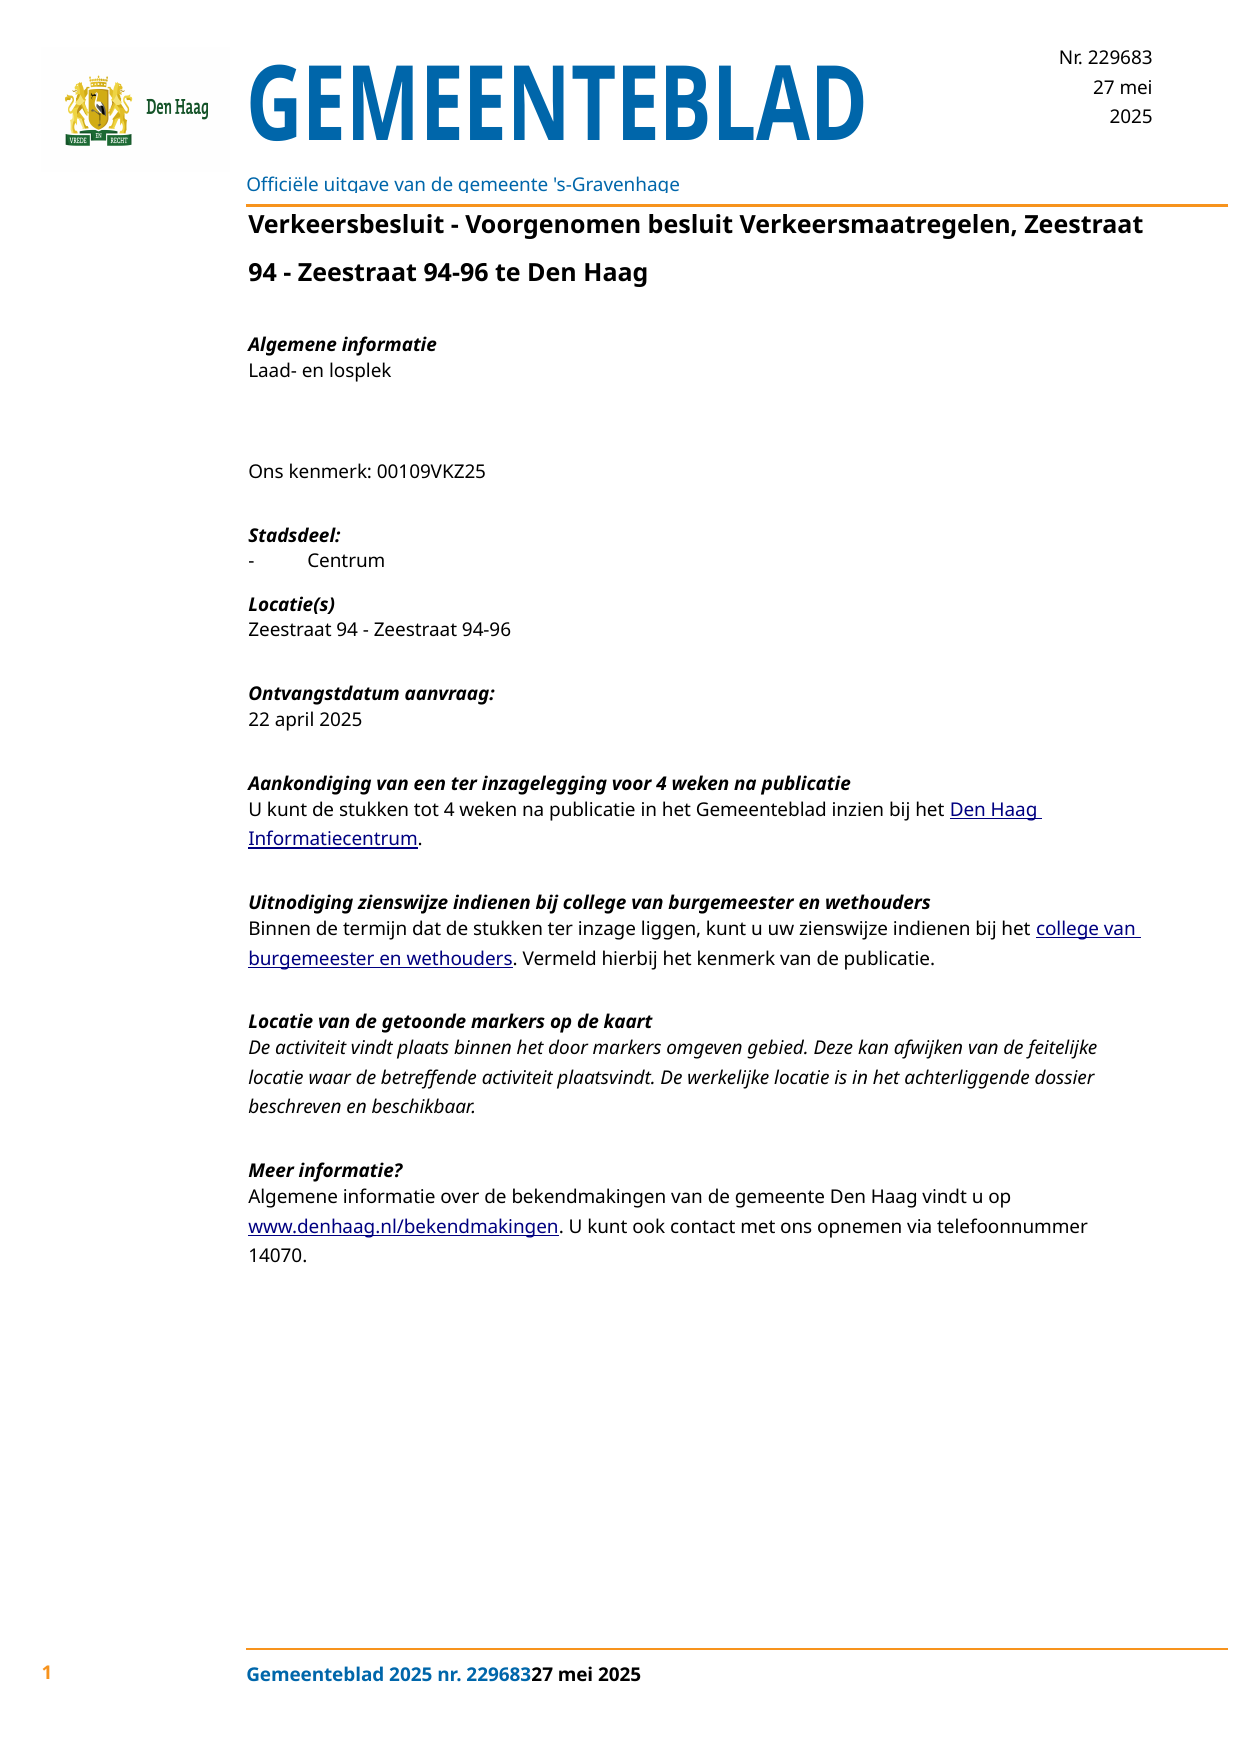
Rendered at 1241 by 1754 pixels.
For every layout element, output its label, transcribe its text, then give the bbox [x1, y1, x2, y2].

text Locatie van de getoonde markers op de kaart [248, 1009, 1152, 1034]
text Ontvangstdatum aanvraag: [248, 681, 1152, 706]
text Uitnodiging zienswijze indienen bij college van burgemeester en wethouders [248, 889, 1152, 915]
text Stadsdeel: [248, 522, 1152, 548]
text Ons kenmerk: 00109VKZ25 [248, 458, 1152, 484]
text Meer informatie? [248, 1158, 1152, 1183]
text Algemene informatie over de bekendmakingen van de gemeente Den Haag vindt u op www.denhaag.nl/bekendmakingen. U kunt ook contact met ons opnemen via telefoonnummer 14070. [248, 1183, 1152, 1268]
text De activiteit vindt plaats binnen het door markers omgeven gebied. Deze kan afwijken van de feitelijke locatie waar de betreffende activiteit plaatsvindt. De werkelijke locatie is in het achterliggende dossier beschreven en beschikbaar. [248, 1034, 1152, 1119]
text Zeestraat 94 - Zeestraat 94-96 [248, 617, 1152, 642]
text Locatie(s) [248, 591, 1152, 617]
text Laad- en losplek [248, 357, 1152, 383]
text Aankondiging van een ter inzagelegging voor 4 weken na publicatie [248, 770, 1152, 796]
text U kunt de stukken tot 4 weken na publicatie in het Gemeenteblad inzien bij het Den Haag Informatiecentrum. [248, 796, 1152, 851]
text Algemene informatie [248, 331, 1152, 357]
text Verkeersbesluit - Voorgenomen besluit Verkeersmaatregelen, Zeestraat 94 - Zeestraat 94-96 te Den Haag [248, 207, 1152, 288]
picture [41, 47, 231, 172]
list Centrum [248, 548, 1152, 573]
text 22 april 2025 [248, 706, 1152, 732]
text Binnen de termijn dat de stukken ter inzage liggen, kunt u uw zienswijze indienen bij het college van burgemeester en wethouders. Vermeld hierbij het kenmerk van de publicatie. [248, 915, 1152, 971]
